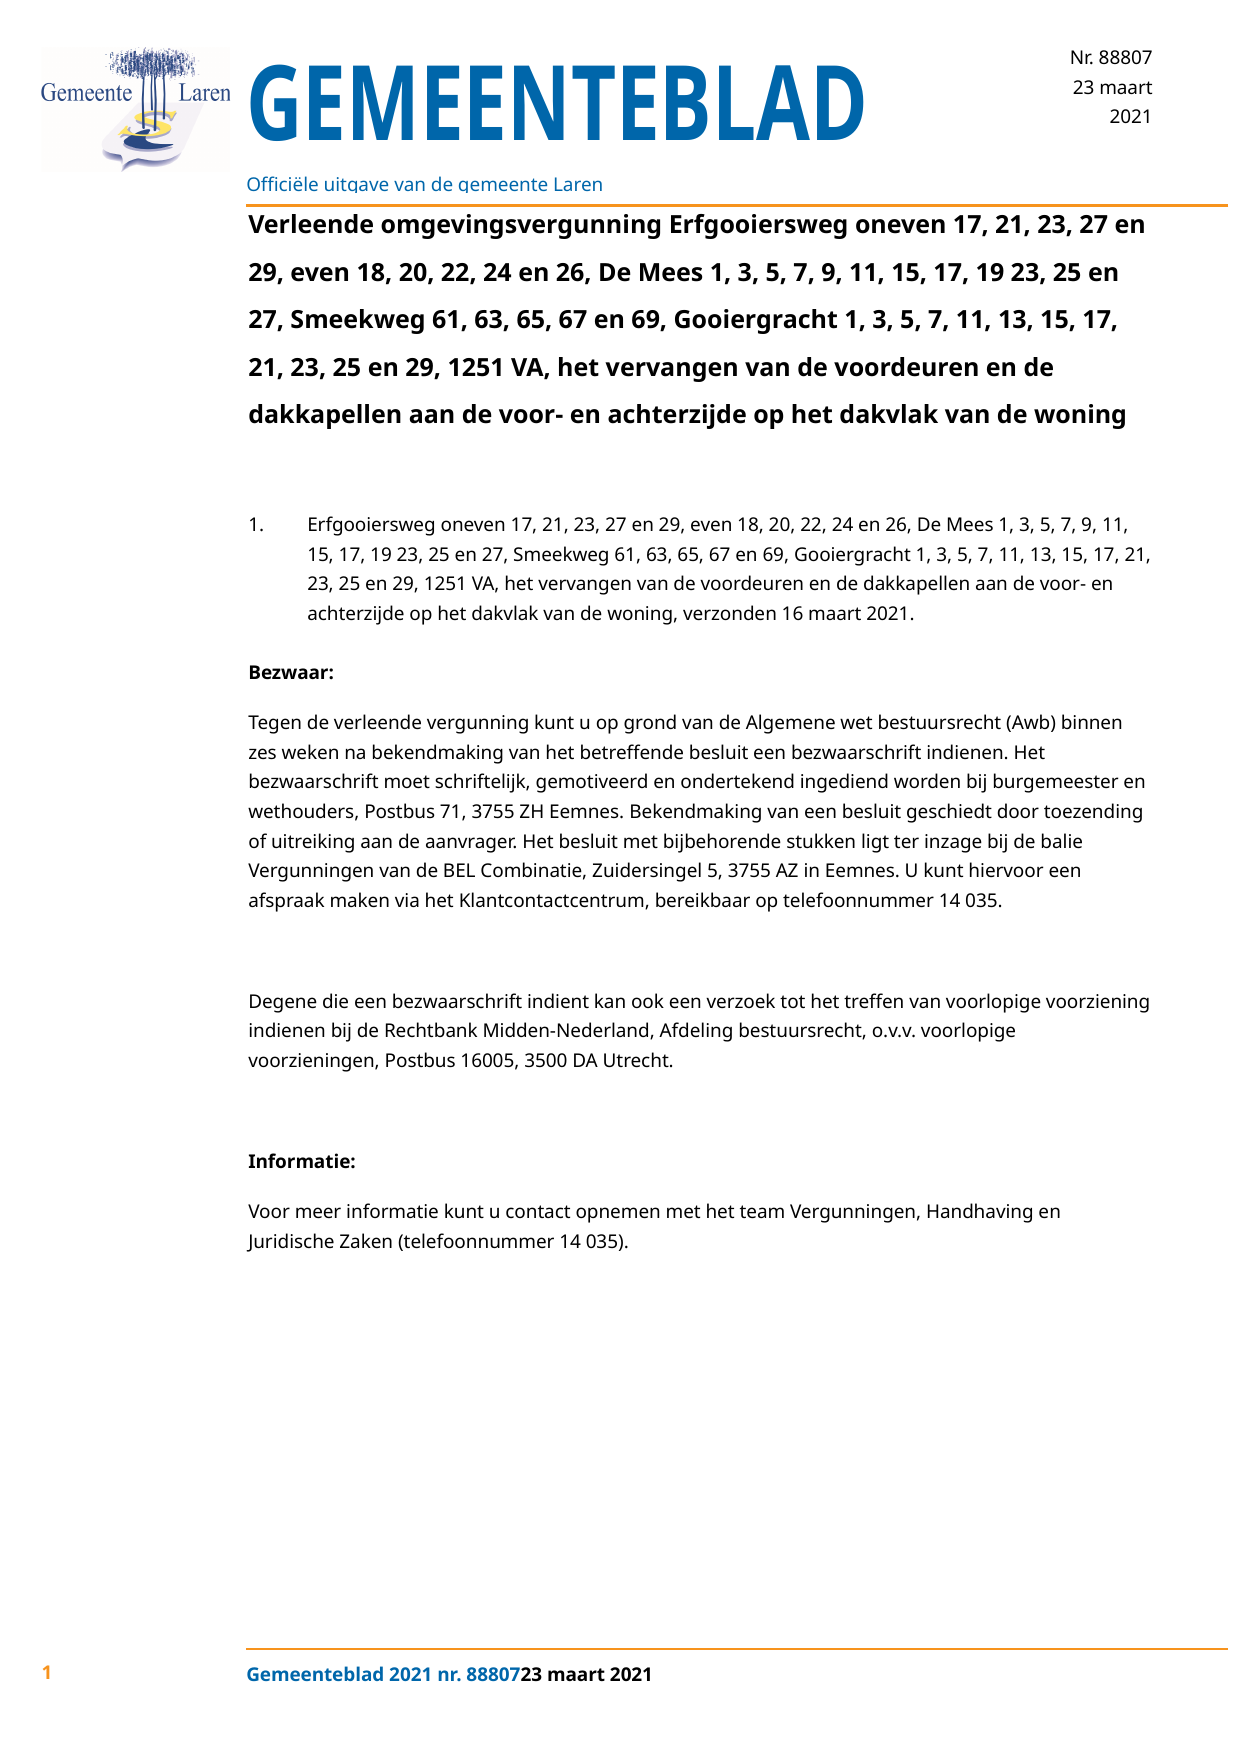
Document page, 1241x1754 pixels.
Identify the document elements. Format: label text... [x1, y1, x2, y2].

list Erfgooiersweg oneven 17, 21, 23, 27 en 29, even 18, 20, 22, 24 en 26, De Mees 1, 3, 5, 7, 9, 11, 15, 17, 19 23, 25 en 27, Smeekweg 61, 63, 65, 67 en 69, Gooiergracht 1, 3, 5, 7, 11, 13, 15, 17, 21, 23, 25 en 29, 1251 VA, het vervangen van de voordeuren en de dakkapellen aan de voor- en achterzijde op het dakvlak van de woning, verzonden 16 maart 2021. [248, 511, 1152, 626]
picture [41, 47, 231, 172]
text Bezwaar: [248, 659, 1152, 685]
text Informatie: [248, 1148, 1152, 1173]
text Verleende omgevingsvergunning Erfgooiersweg oneven 17, 21, 23, 27 en 29, even 18, 20, 22, 24 en 26, De Mees 1, 3, 5, 7, 9, 11, 15, 17, 19 23, 25 en 27, Smeekweg 61, 63, 65, 67 en 69, Gooiergracht 1, 3, 5, 7, 11, 13, 15, 17, 21, 23, 25 en 29, 1251 VA, het vervangen van de voordeuren en de dakkapellen aan de voor- en achterzijde op het dakvlak van de woning [248, 207, 1152, 431]
text Tegen de verleende vergunning kunt u op grond van de Algemene wet bestuursrecht (Awb) binnen zes weken na bekendmaking van het betreffende besluit een bezwaarschrift indienen. Het bezwaarschrift moet schriftelijk, gemotiveerd en ondertekend ingediend worden bij burgemeester en wethouders, Postbus 71, 3755 ZH Eemnes. Bekendmaking van een besluit geschiedt door toezending of uitreiking aan de aanvrager. Het besluit met bijbehorende stukken ligt ter inzage bij de balie Vergunningen van de BEL Combinatie, Zuidersingel 5, 3755 AZ in Eemnes. U kunt hiervoor een afspraak maken via het Klantcontactcentrum, bereikbaar op telefoonnummer 14 035. [248, 709, 1152, 913]
text Degene die een bezwaarschrift indient kan ook een verzoek tot het treffen van voorlopige voorziening indienen bij de Rechtbank Midden-Nederland, Afdeling bestuursrecht, o.v.v. voorlopige voorzieningen, Postbus 16005, 3500 DA Utrecht. [248, 988, 1152, 1073]
text Voor meer informatie kunt u contact opnemen met het team Vergunningen, Handhaving en Juridische Zaken (telefoonnummer 14 035). [248, 1198, 1152, 1253]
